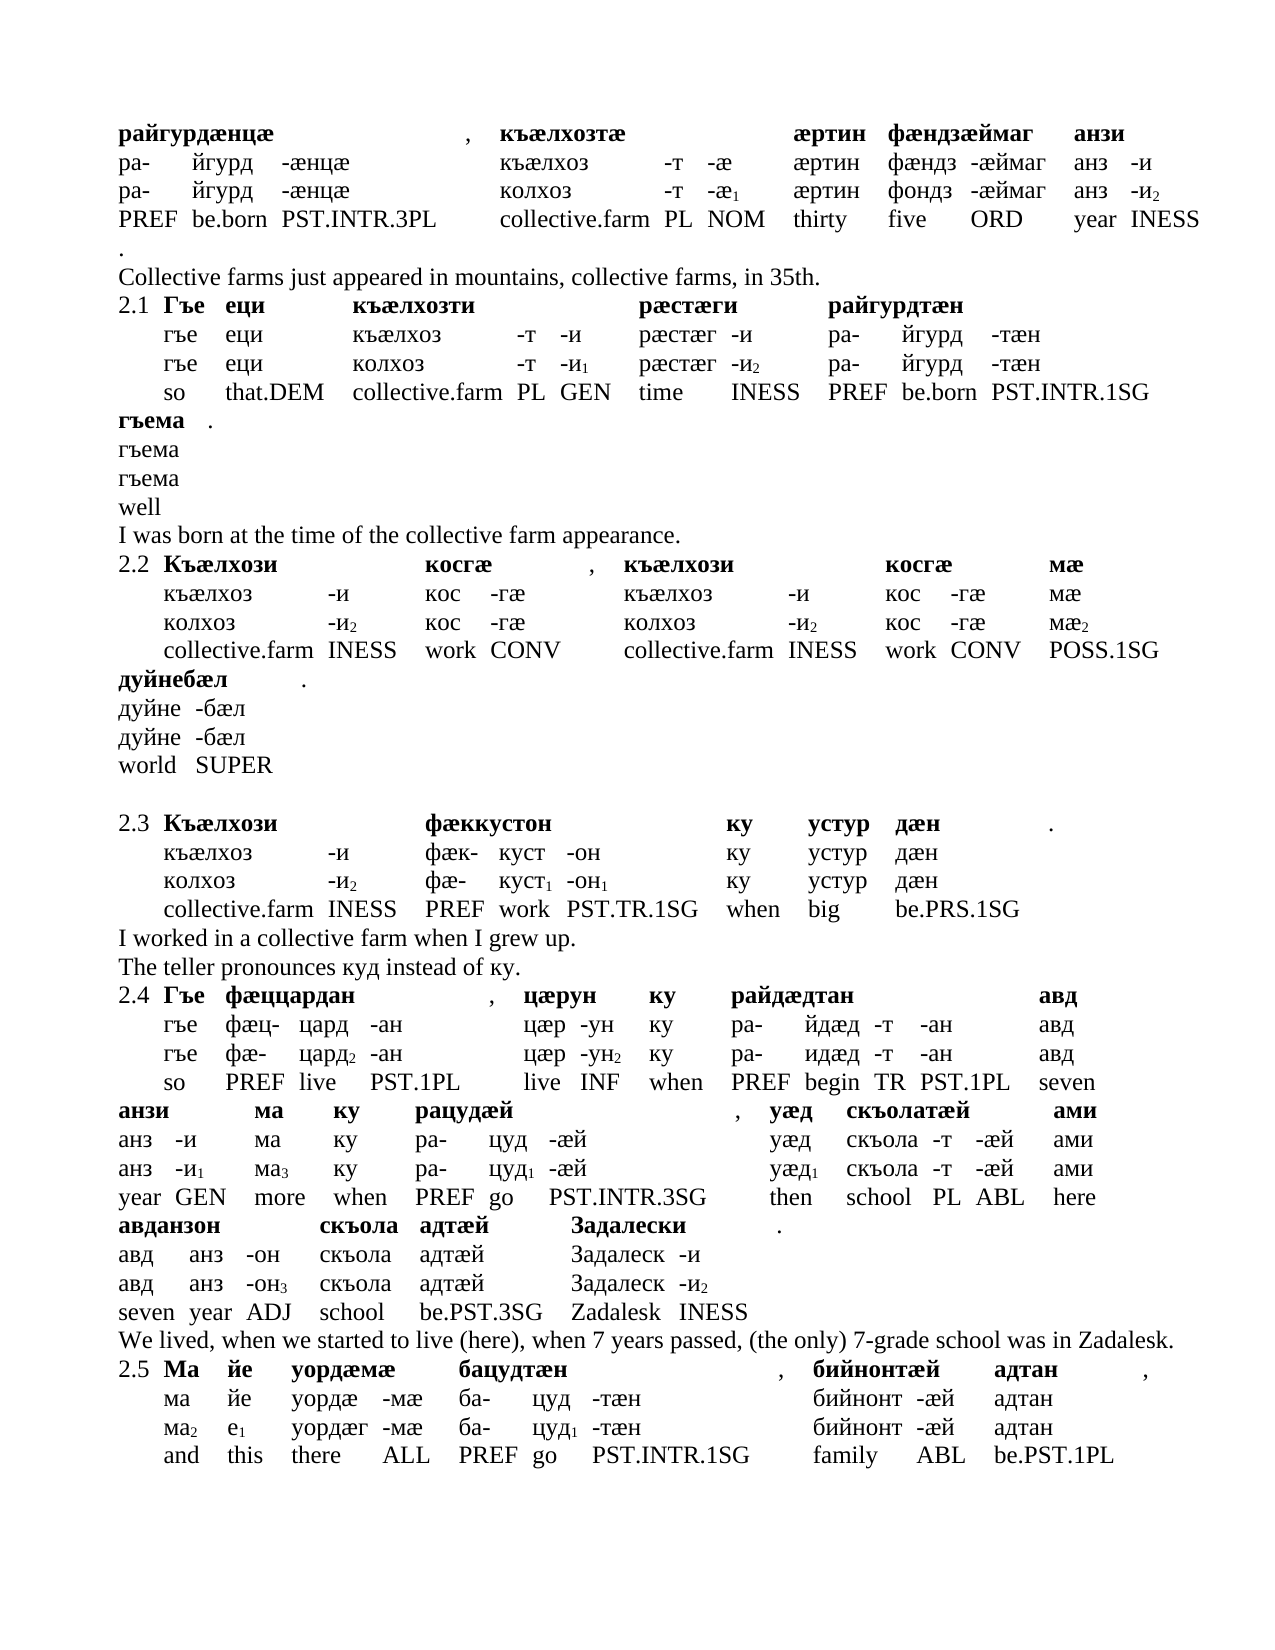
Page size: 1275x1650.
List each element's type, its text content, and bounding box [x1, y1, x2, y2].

text then [769, 1182, 819, 1211]
text PREF [225, 1067, 285, 1096]
text кос [425, 578, 476, 607]
text -æй [548, 1124, 707, 1153]
text йе [227, 1354, 277, 1383]
text -æ1 [707, 176, 765, 204]
text ами [1053, 1124, 1096, 1153]
text уæд [769, 1124, 819, 1153]
text ORD [970, 204, 1046, 233]
text big [808, 894, 867, 923]
text ма [254, 1124, 306, 1153]
text year [118, 1182, 161, 1211]
text ами [1053, 1153, 1096, 1182]
text устур [808, 808, 881, 837]
text -гæ [490, 578, 561, 607]
text косгæ [885, 549, 1035, 578]
text CONV [950, 636, 1021, 664]
text -мæ [382, 1383, 431, 1412]
text -æ [707, 147, 765, 176]
text PL [932, 1182, 962, 1211]
text PL [517, 377, 546, 406]
text йгурд [192, 147, 268, 176]
text -æймаг [970, 147, 1046, 176]
text ра- [118, 147, 178, 176]
text -ун2 [580, 1038, 621, 1067]
text -и2 [328, 866, 397, 894]
text -ан [370, 1009, 461, 1038]
text year [1073, 204, 1117, 233]
text уæд1 [769, 1153, 819, 1182]
text POSS.1SG [1049, 636, 1159, 664]
text дæн [895, 808, 1034, 837]
text уордæ [291, 1383, 368, 1412]
text go [489, 1182, 535, 1211]
text фæ- [425, 866, 485, 894]
text The teller pronounces куд instead of ку. [118, 952, 1249, 981]
text Задалески [571, 1211, 762, 1239]
text авд [1038, 981, 1109, 1009]
text -тæн [991, 319, 1150, 348]
text We lived, when we started to live (here), when 7 years passed, (the only) 7-grade school was in Zadalesk. [118, 1326, 1249, 1354]
text and [163, 1441, 199, 1469]
text collective.farm [352, 377, 503, 406]
text -гæ [490, 607, 561, 636]
text -ун [580, 1009, 621, 1038]
text фæц- [225, 1009, 285, 1038]
text е1 [227, 1412, 263, 1441]
text -мæ [382, 1412, 431, 1441]
text GEN [175, 1182, 226, 1211]
text цуд [532, 1383, 578, 1412]
text , [465, 118, 486, 147]
text фæндз [888, 147, 957, 176]
text begin [804, 1067, 860, 1096]
text INESS [1130, 204, 1200, 233]
text скъола [319, 1211, 406, 1239]
text family [813, 1441, 902, 1469]
text -т [517, 348, 546, 377]
text seven [1038, 1067, 1095, 1096]
text колхоз [163, 607, 314, 636]
text рæстæг [639, 348, 717, 377]
text . [118, 233, 139, 262]
text цуд [489, 1124, 535, 1153]
text ра- [731, 1038, 791, 1067]
text -и [731, 319, 800, 348]
text ку [649, 1038, 703, 1067]
text -æй [916, 1412, 966, 1441]
text йе [227, 1383, 263, 1412]
text PST.TR.1SG [566, 894, 698, 923]
text year [189, 1297, 232, 1326]
text -и [788, 578, 857, 607]
text GEN [560, 377, 611, 406]
text авд [1038, 1038, 1095, 1067]
text -тæн [592, 1383, 750, 1412]
text be.PST.3SG [419, 1297, 543, 1326]
text -т [932, 1124, 962, 1153]
text уæд [769, 1096, 832, 1124]
text work [498, 894, 553, 923]
text ма [163, 1383, 199, 1412]
text кос [425, 607, 476, 636]
text , [778, 1354, 799, 1383]
text -т [664, 147, 693, 176]
text цæр [523, 1038, 566, 1067]
text анзи [118, 1096, 240, 1124]
text Задалеск [571, 1239, 665, 1268]
text адтан [994, 1383, 1115, 1412]
text ма [254, 1096, 319, 1124]
text цæр [523, 1009, 566, 1038]
text фæккустон [425, 808, 712, 837]
text go [532, 1441, 578, 1469]
text -и1 [560, 348, 611, 377]
text Къæлхози [163, 549, 411, 578]
text work [885, 636, 937, 664]
text къæлхозти [352, 291, 625, 319]
text скъола [319, 1239, 392, 1268]
text , [488, 981, 509, 1009]
text INESS [731, 377, 800, 406]
text PREF [118, 204, 178, 233]
text , [734, 1096, 756, 1124]
text ку [649, 981, 717, 1009]
text къæлхоз [623, 578, 774, 607]
text анз [1073, 147, 1117, 176]
text -æнцæ [281, 176, 437, 204]
text -гæ [950, 607, 1021, 636]
text PREF [731, 1067, 791, 1096]
text анз [1073, 176, 1117, 204]
text that.DEM [225, 377, 324, 406]
text мæ [1049, 549, 1173, 578]
text косгæ [425, 549, 575, 578]
text PST.INTR.1SG [592, 1441, 750, 1469]
text -и2 [1130, 176, 1200, 204]
text when [333, 1182, 387, 1211]
text идæд [804, 1038, 860, 1067]
text куст1 [498, 866, 553, 894]
text ра- [828, 319, 888, 348]
text -æй [975, 1124, 1026, 1153]
text -и1 [175, 1153, 226, 1182]
text PREF [415, 1182, 475, 1211]
text -он [246, 1239, 292, 1268]
text PST.INTR.3PL [281, 204, 437, 233]
text адтæй [419, 1239, 543, 1268]
text мæ2 [1049, 607, 1159, 636]
text -т [874, 1009, 906, 1038]
text еци [225, 348, 324, 377]
text еци [225, 291, 338, 319]
text Задалеск [571, 1268, 665, 1297]
text ку [649, 1009, 703, 1038]
text адтæй [419, 1268, 543, 1297]
text ма2 [163, 1412, 199, 1441]
text -æймаг [970, 176, 1046, 204]
text къæлхоз [352, 319, 503, 348]
text авд [118, 1268, 175, 1297]
text . [301, 664, 322, 693]
text PREF [458, 1441, 518, 1469]
text дуйне [118, 693, 181, 722]
text -и2 [679, 1268, 748, 1297]
text -и2 [788, 607, 857, 636]
text -т [874, 1038, 906, 1067]
text уордæг [291, 1412, 368, 1441]
text Zadalesk [571, 1297, 665, 1326]
text seven [118, 1297, 175, 1326]
text авданзон [118, 1211, 306, 1239]
text райдæдтан [731, 981, 1025, 1009]
text ку [333, 1124, 387, 1153]
text 2.2 [118, 549, 149, 578]
text -и [328, 578, 397, 607]
text PREF [425, 894, 485, 923]
text collective.farm [163, 636, 314, 664]
text бийнонт [813, 1412, 902, 1441]
text ADJ [246, 1297, 292, 1326]
text фæццардан [225, 981, 475, 1009]
text райгурдтæн [828, 291, 1163, 319]
text анзи [1073, 118, 1214, 147]
text live [523, 1067, 566, 1096]
text авд [1038, 1009, 1095, 1038]
text къæлхозтæ [499, 118, 779, 147]
text гъе [163, 319, 198, 348]
text цард [299, 1009, 356, 1038]
text be.PRS.1SG [895, 894, 1020, 923]
text so [163, 1067, 198, 1096]
text -бæл [195, 693, 273, 722]
text -он3 [246, 1268, 292, 1297]
text be.born [902, 377, 977, 406]
text уордæмæ [291, 1354, 444, 1383]
text устур [808, 837, 867, 866]
text мæ [1049, 578, 1159, 607]
text ку [726, 808, 794, 837]
text Къæлхози [163, 808, 411, 837]
text къæлхози [623, 549, 871, 578]
text -æнцæ [281, 147, 437, 176]
text work [425, 636, 476, 664]
text SUPER [195, 751, 273, 779]
text кос [885, 607, 937, 636]
text гъема [118, 463, 179, 492]
text . [776, 1211, 797, 1239]
text райгурдæнцæ [118, 118, 451, 147]
text рæстæг [639, 319, 717, 348]
text PST.INTR.1SG [991, 377, 1150, 406]
text рæстæги [639, 291, 814, 319]
text къæлхоз [499, 147, 650, 176]
text five [888, 204, 957, 233]
text анз [189, 1268, 232, 1297]
text 2.5 [118, 1354, 149, 1383]
text дæн [895, 866, 1020, 894]
text Ма [163, 1354, 213, 1383]
text адтан [994, 1412, 1115, 1441]
text -и2 [731, 348, 800, 377]
text I worked in a collective farm when I grew up. [118, 923, 1249, 952]
text this [227, 1441, 263, 1469]
text -тæн [592, 1412, 750, 1441]
text гъе [163, 1038, 198, 1067]
text ку [333, 1153, 387, 1182]
text рацудæй [415, 1096, 721, 1124]
text collective.farm [623, 636, 774, 664]
text collective.farm [499, 204, 650, 233]
text йгурд [902, 348, 977, 377]
text Collective farms just appeared in mountains, collective farms, in 35th. [118, 262, 1249, 291]
text ра- [731, 1009, 791, 1038]
text бийнонт [813, 1383, 902, 1412]
text be.born [192, 204, 268, 233]
text гъема [118, 434, 179, 463]
text -бæл [195, 722, 273, 751]
text Гъе [163, 291, 211, 319]
text ра- [415, 1124, 475, 1153]
text 2.3 [118, 808, 149, 837]
text PST.1PL [370, 1067, 461, 1096]
text well [118, 492, 179, 521]
text live [299, 1067, 356, 1096]
text ба- [458, 1412, 518, 1441]
text æртин [793, 176, 860, 204]
text къæлхоз [163, 837, 314, 866]
text PST.1PL [920, 1067, 1011, 1096]
text йгурд [902, 319, 977, 348]
text ма3 [254, 1153, 306, 1182]
text авд [118, 1239, 175, 1268]
text collective.farm [163, 894, 314, 923]
text -æй [975, 1153, 1026, 1182]
text ABL [916, 1441, 966, 1469]
text ра- [118, 176, 178, 204]
text 2.4 [118, 981, 149, 1009]
text ALL [382, 1441, 431, 1469]
text ку [726, 837, 780, 866]
text -и [560, 319, 611, 348]
text анз [118, 1153, 161, 1182]
text INESS [679, 1297, 748, 1326]
text колхоз [163, 866, 314, 894]
text -тæн [991, 348, 1150, 377]
text йдæд [804, 1009, 860, 1038]
text -и [175, 1124, 226, 1153]
text there [291, 1441, 368, 1469]
text цуд1 [489, 1153, 535, 1182]
text so [163, 377, 198, 406]
text бацудтæн [458, 1354, 764, 1383]
text -ан [920, 1038, 1011, 1067]
text ра- [828, 348, 888, 377]
text PL [664, 204, 693, 233]
text -т [664, 176, 693, 204]
text more [254, 1182, 306, 1211]
text колхоз [352, 348, 503, 377]
text world [118, 751, 181, 779]
text еци [225, 319, 324, 348]
text дуйнебæл [118, 664, 287, 693]
text гъе [163, 1009, 198, 1038]
text CONV [490, 636, 561, 664]
text INF [580, 1067, 621, 1096]
text -ан [370, 1038, 461, 1067]
text -æй [548, 1153, 707, 1182]
text æртин [793, 118, 874, 147]
text -гæ [950, 578, 1021, 607]
text here [1053, 1182, 1096, 1211]
text ABL [975, 1182, 1026, 1211]
text устур [808, 866, 867, 894]
text ба- [458, 1383, 518, 1412]
text ку [333, 1096, 401, 1124]
text цæрун [523, 981, 635, 1009]
text адтæй [419, 1211, 557, 1239]
text thirty [793, 204, 860, 233]
text колхоз [499, 176, 650, 204]
text ами [1053, 1096, 1110, 1124]
text анз [189, 1239, 232, 1268]
text гъе [163, 348, 198, 377]
text Гъе [163, 981, 211, 1009]
text фæ- [225, 1038, 285, 1067]
text фæк- [425, 837, 485, 866]
text йгурд [192, 176, 268, 204]
text NOM [707, 204, 765, 233]
text I was born at the time of the collective farm appearance. [118, 521, 1249, 549]
text цуд1 [532, 1412, 578, 1441]
text PST.INTR.3SG [548, 1182, 707, 1211]
text адтан [994, 1354, 1129, 1383]
text -ан [920, 1009, 1011, 1038]
text TR [874, 1067, 906, 1096]
text скъола [846, 1153, 919, 1182]
text фондз [888, 176, 957, 204]
text колхоз [623, 607, 774, 636]
text ра- [415, 1153, 475, 1182]
text . [207, 406, 228, 434]
text -и2 [328, 607, 397, 636]
text бийнонтæй [813, 1354, 980, 1383]
text , [1142, 1354, 1163, 1383]
text ку [726, 866, 780, 894]
text дæн [895, 837, 1020, 866]
text 2.1 [118, 291, 149, 319]
text . [1048, 808, 1069, 837]
text school [319, 1297, 392, 1326]
text скъолатæй [846, 1096, 1039, 1124]
text кос [885, 578, 937, 607]
text when [726, 894, 780, 923]
text school [846, 1182, 919, 1211]
text скъола [846, 1124, 919, 1153]
text INESS [328, 636, 397, 664]
text дуйне [118, 722, 181, 751]
text скъола [319, 1268, 392, 1297]
text куст [498, 837, 553, 866]
text -и [1130, 147, 1200, 176]
text INESS [788, 636, 857, 664]
text -æй [916, 1383, 966, 1412]
text -и [679, 1239, 748, 1268]
text -он [566, 837, 698, 866]
text -и [328, 837, 397, 866]
text къæлхоз [163, 578, 314, 607]
text time [639, 377, 717, 406]
text анз [118, 1124, 161, 1153]
text -т [517, 319, 546, 348]
text æртин [793, 147, 860, 176]
text -он1 [566, 866, 698, 894]
text цард2 [299, 1038, 356, 1067]
text PREF [828, 377, 888, 406]
text фæндзæймаг [888, 118, 1060, 147]
text be.PST.1PL [994, 1441, 1115, 1469]
text , [589, 549, 610, 578]
text гъема [118, 406, 193, 434]
text INESS [328, 894, 397, 923]
text -т [932, 1153, 962, 1182]
text when [649, 1067, 703, 1096]
